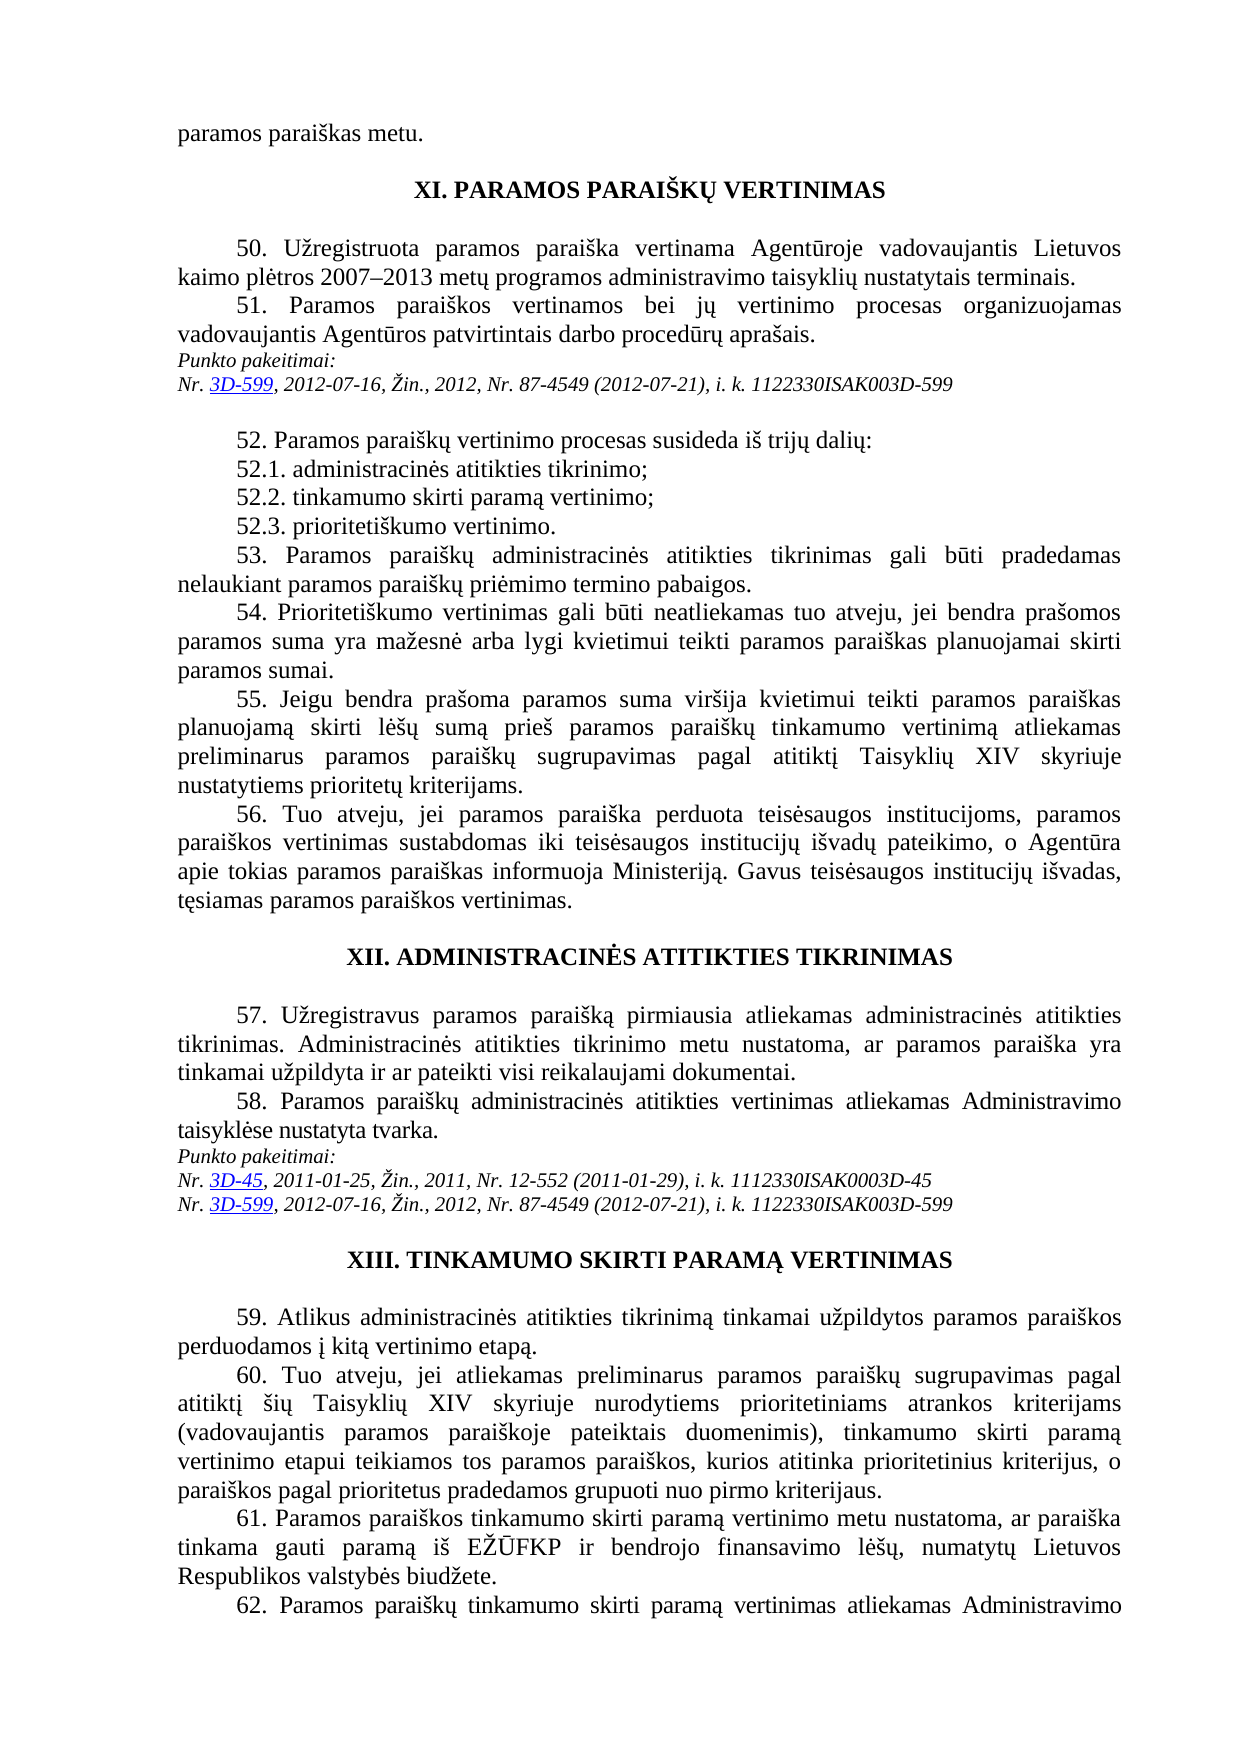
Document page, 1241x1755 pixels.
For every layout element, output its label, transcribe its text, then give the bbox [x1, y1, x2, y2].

text XIII. TINKAMUMO SKIRTI PARAMĄ VERTINIMAS [177, 1245, 1122, 1273]
text 52.3. prioritetiškumo vertinimo. [177, 511, 1122, 540]
text 53. Paramos paraiškų administracinės atitikties tikrinimas gali būti pradedamas nelaukiant paramos paraiškų priėmimo termino pabaigos. [177, 540, 1122, 597]
text XI. PARAMOS PARAIŠKŲ VERTINIMAS [177, 176, 1122, 204]
text 51. Paramos paraiškos vertinamos bei jų vertinimo procesas organizuojamas vadovaujantis Agentūros patvirtintais darbo procedūrų aprašais. [177, 291, 1122, 348]
text Nr. 3D-599, 2012-07-16, Žin., 2012, Nr. 87-4549 (2012-07-21), i. k. 1122330ISAK003D-599 [177, 372, 1122, 396]
text 55. Jeigu bendra prašoma paramos suma viršija kvietimui teikti paramos paraiškas planuojamą skirti lėšų sumą prieš paramos paraiškų tinkamumo vertinimą atliekamas preliminarus paramos paraiškų sugrupavimas pagal atitiktį Taisyklių XIV skyriuje nustatytiems prioritetų kriterijams. [177, 684, 1122, 799]
text 61. Paramos paraiškos tinkamumo skirti paramą vertinimo metu nustatoma, ar paraiška tinkama gauti paramą iš EŽŪFKP ir bendrojo finansavimo lėšų, numatytų Lietuvos Respublikos valstybės biudžete. [177, 1503, 1122, 1590]
text 58. Paramos paraiškų administracinės atitikties vertinimas atliekamas Administravimo taisyklėse nustatyta tvarka. [177, 1086, 1122, 1144]
text 52. Paramos paraiškų vertinimo procesas susideda iš trijų dalių: [177, 425, 1122, 454]
text 62. Paramos paraiškų tinkamumo skirti paramą vertinimas atliekamas Administravimo [177, 1590, 1122, 1618]
text Nr. 3D-45, 2011-01-25, Žin., 2011, Nr. 12-552 (2011-01-29), i. k. 1112330ISAK0003D-45 [177, 1168, 1122, 1192]
text 59. Atlikus administracinės atitikties tikrinimą tinkamai užpildytos paramos paraiškos perduodamos į kitą vertinimo etapą. [177, 1302, 1122, 1360]
text Punkto pakeitimai: [177, 1144, 1122, 1168]
text Punkto pakeitimai: [177, 348, 1122, 372]
text XII. ADMINISTRACINĖS ATITIKTIES TIKRINIMAS [177, 942, 1122, 971]
text 56. Tuo atveju, jei paramos paraiška perduota teisėsaugos institucijoms, paramos paraiškos vertinimas sustabdomas iki teisėsaugos institucijų išvadų pateikimo, o Agentūra apie tokias paramos paraiškas informuoja Ministeriją. Gavus teisėsaugos institucijų išvadas, tęsiamas paramos paraiškos vertinimas. [177, 799, 1122, 914]
text 50. Užregistruota paramos paraiška vertinama Agentūroje vadovaujantis Lietuvos kaimo plėtros 2007–2013 metų programos administravimo taisyklių nustatytais terminais. [177, 233, 1122, 291]
text 52.2. tinkamumo skirti paramą vertinimo; [177, 482, 1122, 511]
text paramos paraiškas metu. [177, 118, 1122, 147]
text 54. Prioritetiškumo vertinimas gali būti neatliekamas tuo atveju, jei bendra prašomos paramos suma yra mažesnė arba lygi kvietimui teikti paramos paraiškas planuojamai skirti paramos sumai. [177, 597, 1122, 684]
text 52.1. administracinės atitikties tikrinimo; [177, 454, 1122, 482]
text Nr. 3D-599, 2012-07-16, Žin., 2012, Nr. 87-4549 (2012-07-21), i. k. 1122330ISAK003D-599 [177, 1192, 1122, 1216]
text 57. Užregistravus paramos paraišką pirmiausia atliekamas administracinės atitikties tikrinimas. Administracinės atitikties tikrinimo metu nustatoma, ar paramos paraiška yra tinkamai užpildyta ir ar pateikti visi reikalaujami dokumentai. [177, 1000, 1122, 1086]
text 60. Tuo atveju, jei atliekamas preliminarus paramos paraiškų sugrupavimas pagal atitiktį šių Taisyklių XIV skyriuje nurodytiems prioritetiniams atrankos kriterijams (vadovaujantis paramos paraiškoje pateiktais duomenimis), tinkamumo skirti paramą vertinimo etapui teikiamos tos paramos paraiškos, kurios atitinka prioritetinius kriterijus, o paraiškos pagal prioritetus pradedamos grupuoti nuo pirmo kriterijaus. [177, 1360, 1122, 1503]
